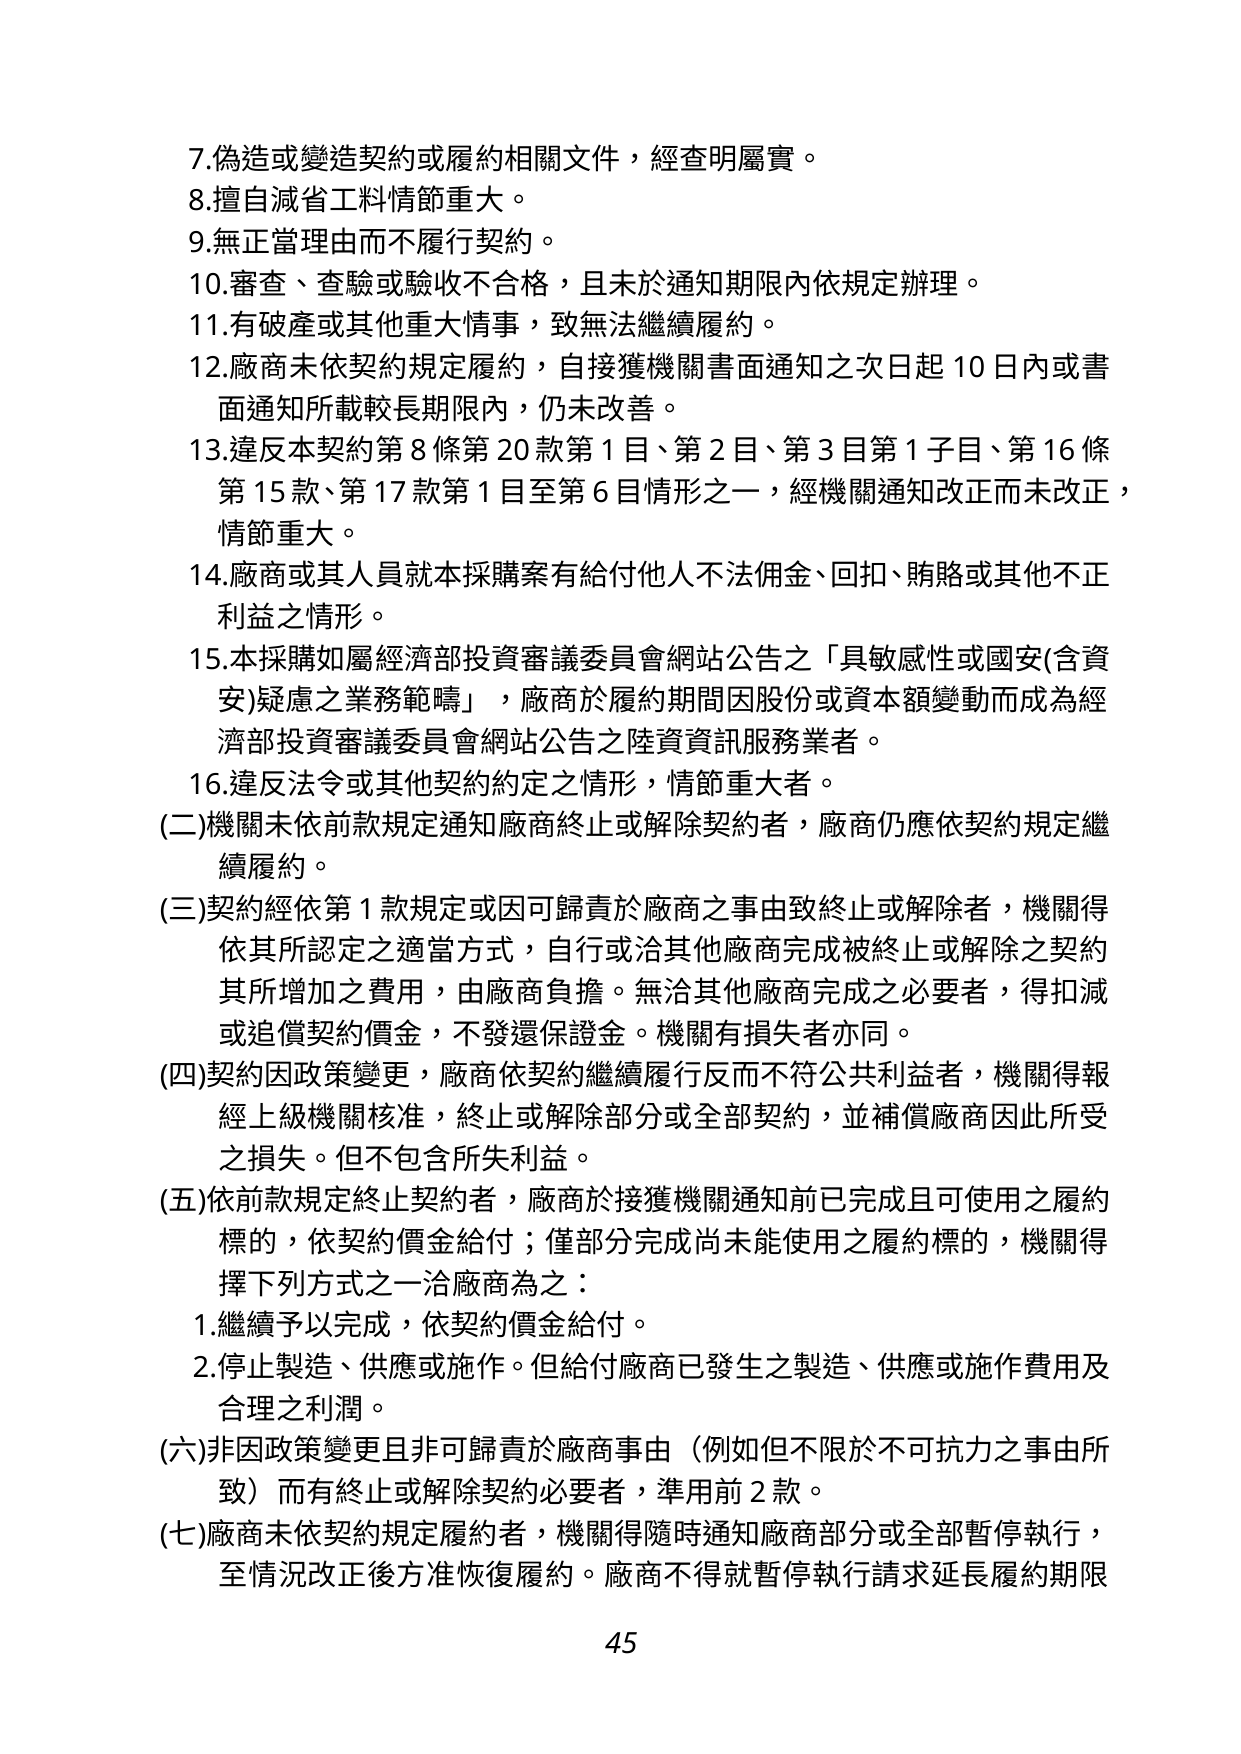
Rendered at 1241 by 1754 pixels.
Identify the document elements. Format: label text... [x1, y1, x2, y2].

text (三)契約經依第1款規定或因可歸責於廠商之事由致終止或解除者，機關得依其所認定之適當方式，自行或洽其他廠商完成被終止或解除之契約；其所增加之費用，由廠商負擔。無洽其他廠商完成之必要者，得扣減或追償契約價金，不發還保證金。機關有損失者亦同。 [159, 886, 1110, 1052]
text 12.廠商未依契約規定履約，自接獲機關書面通知之次日起10日內或書面通知所載較長期限內，仍未改善。 [188, 344, 1110, 427]
text (六)非因政策變更且非可歸責於廠商事由（例如但不限於不可抗力之事由所致）而有終止或解除契約必要者，準用前2款。 [159, 1427, 1110, 1511]
text (五)依前款規定終止契約者，廠商於接獲機關通知前已完成且可使用之履約標的，依契約價金給付；僅部分完成尚未能使用之履約標的，機關得擇下列方式之一洽廠商為之： [159, 1177, 1110, 1302]
text 10.審查、查驗或驗收不合格，且未於通知期限內依規定辦理。 [188, 261, 1110, 302]
text 8.擅自減省工料情節重大。 [188, 177, 1110, 219]
text (二)機關未依前款規定通知廠商終止或解除契約者，廠商仍應依契約規定繼續履約。 [159, 802, 1110, 886]
text 15.本採購如屬經濟部投資審議委員會網站公告之「具敏感性或國安(含資安)疑慮之業務範疇」，廠商於履約期間因股份或資本額變動而成為經濟部投資審議委員會網站公告之陸資資訊服務業者。 [188, 636, 1110, 761]
text 11.有破產或其他重大情事，致無法繼續履約。 [188, 302, 1110, 344]
text (四)契約因政策變更，廠商依契約繼續履行反而不符公共利益者，機關得報經上級機關核准，終止或解除部分或全部契約，並補償廠商因此所受之損失。但不包含所失利益。 [159, 1052, 1110, 1177]
text 2.停止製造、供應或施作。但給付廠商已發生之製造、供應或施作費用及合理之利潤。 [192, 1344, 1110, 1427]
text 1.繼續予以完成，依契約價金給付。 [192, 1302, 1110, 1344]
text 9.無正當理由而不履行契約。 [188, 219, 1110, 261]
text (七)廠商未依契約規定履約者，機關得隨時通知廠商部分或全部暫停執行，至情況改正後方准恢復履約。廠商不得就暫停執行請求延長履約期限 [159, 1511, 1110, 1594]
text 14.廠商或其人員就本採購案有給付他人不法佣金、回扣、賄賂或其他不正利益之情形。 [188, 552, 1110, 636]
text 13.違反本契約第8條第20款第1目、第2目、第3目第1子目、第16條第15款、第17款第1目至第6目情形之一，經機關通知改正而未改正，情節重大。 [188, 427, 1110, 552]
text 16.違反法令或其他契約約定之情形，情節重大者。 [188, 761, 1110, 802]
text 7.偽造或變造契約或履約相關文件，經查明屬實。 [188, 136, 1110, 177]
